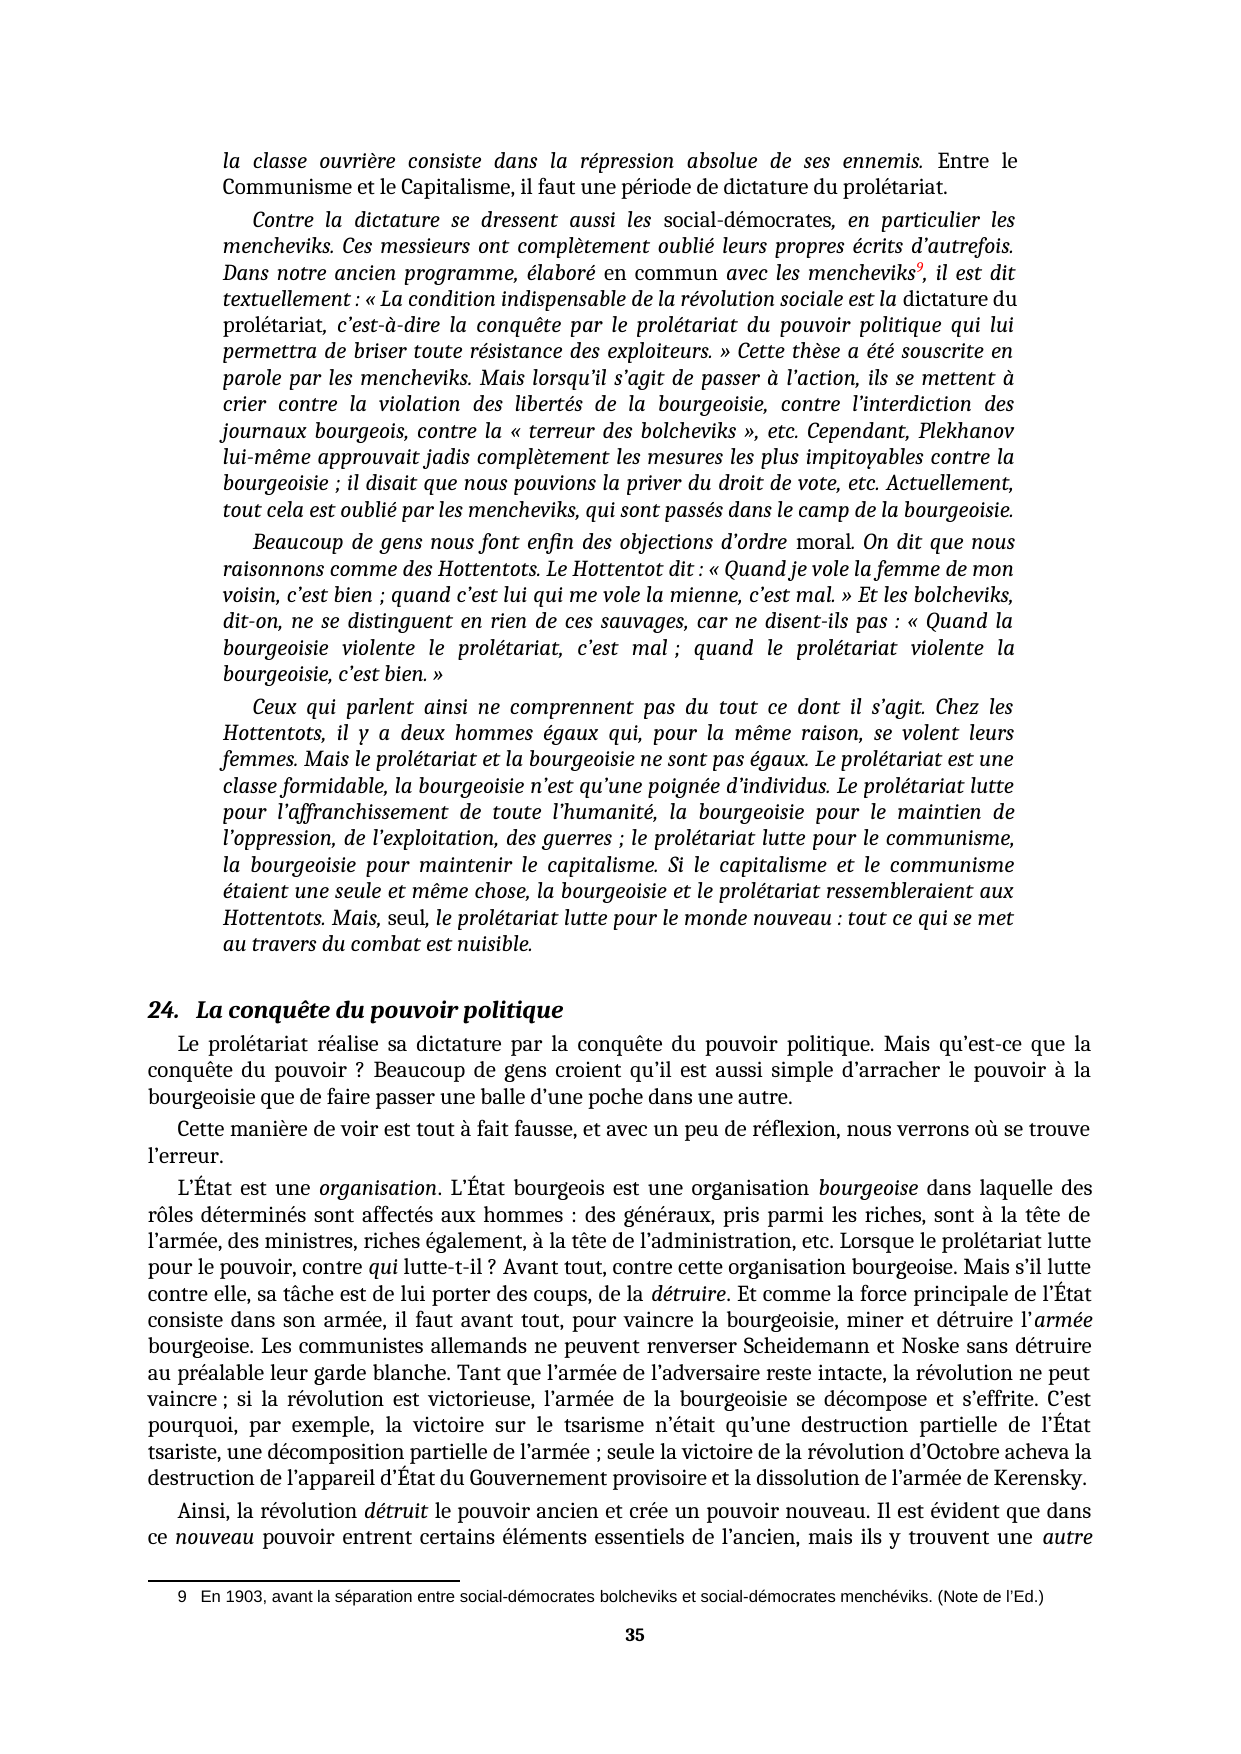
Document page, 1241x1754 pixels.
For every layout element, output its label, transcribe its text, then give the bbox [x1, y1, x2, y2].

text En 1903, avant la séparation entre social-démocrates bolcheviks et social-démocrates menchéviks. (Note de l’Ed.) [148, 1587, 1093, 1606]
text Le prolétariat réalise sa dictature par la conquête du pouvoir politique. Mais qu’est-ce que la conquête du pouvoir ? Beaucoup de gens croient qu’il est aussi simple d’arracher le pouvoir à la bourgeoisie que de faire passer une balle d’une poche dans une autre. [148, 1031, 1093, 1110]
text la classe ouvrière consiste dans la répression absolue de ses ennemis. Entre le Communisme et le Capitalisme, il faut une période de dictature du prolétariat. [223, 148, 1018, 200]
text Beaucoup de gens nous font enfin des objections d’ordre moral. On dit que nous raisonnons comme des Hottentots. Le Hottentot dit : « Quand je vole la femme de mon voisin, c’est bien ; quand c’est lui qui me vole la mienne, c’est mal. » Et les bolcheviks, dit-on, ne se distinguent en rien de ces sauvages, car ne disent-ils pas : « Quand la bourgeoisie violente le prolétariat, c’est mal ; quand le prolétariat violente la bourgeoisie, c’est bien. » [223, 529, 1018, 687]
text L’État est une organisation. L’État bourgeois est une organisation bourgeoise dans laquelle des rôles déterminés sont affectés aux hommes : des généraux, pris parmi les riches, sont à la tête de l’armée, des ministres, riches également, à la tête de l’administration, etc. Lorsque le prolétariat lutte pour le pouvoir, contre qui lutte-t-il ? Avant tout, contre cette organisation bourgeoise. Mais s’il lutte contre elle, sa tâche est de lui porter des coups, de la détruire. Et comme la force principale de l’État consiste dans son armée, il faut avant tout, pour vaincre la bourgeoisie, miner et détruire l’armée bourgeoise. Les communistes allemands ne peuvent renverser Scheidemann et Noske sans détruire au préalable leur garde blanche. Tant que l’armée de l’adversaire reste intacte, la révolution ne peut vaincre ; si la révolution est victorieuse, l’armée de la bourgeoisie se décompose et s’effrite. C’est pourquoi, par exemple, la victoire sur le tsarisme n’était qu’une destruction partielle de l’État tsariste, une décomposition partielle de l’armée ; seule la victoire de la révolution d’Octobre acheva la destruction de l’appareil d’État du Gouvernement provisoire et la dissolution de l’armée de Kerensky. [148, 1175, 1093, 1491]
list 24. La conquête du pouvoir politique [110, 996, 1093, 1024]
text Ainsi, la révolution détruit le pouvoir ancien et crée un pouvoir nouveau. Il est évident que dans ce nouveau pouvoir entrent certains éléments essentiels de l’ancien, mais ils y trouvent une autre [148, 1498, 1093, 1550]
text Ceux qui parlent ainsi ne comprennent pas du tout ce dont il s’agit. Chez les Hottentots, il y a deux hommes égaux qui, pour la même raison, se volent leurs femmes. Mais le prolétariat et la bourgeoisie ne sont pas égaux. Le prolétariat est une classe formidable, la bourgeoisie n’est qu’une poignée d’individus. Le prolétariat lutte pour l’affranchissement de toute l’humanité, la bourgeoisie pour le maintien de l’oppression, de l’exploitation, des guerres ; le prolétariat lutte pour le communisme, la bourgeoisie pour maintenir le capitalisme. Si le capitalisme et le communisme étaient une seule et même chose, la bourgeoisie et le prolétariat ressembleraient aux Hottentots. Mais, seul, le prolétariat lutte pour le monde nouveau : tout ce qui se met au travers du combat est nuisible. [223, 693, 1018, 957]
text Cette manière de voir est tout à fait fausse, et avec un peu de réflexion, nous verrons où se trouve l’erreur. [148, 1116, 1093, 1169]
text Contre la dictature se dressent aussi les social-démocrates, en particulier les mencheviks. Ces messieurs ont complètement oublié leurs propres écrits d’autrefois. Dans notre ancien programme, élaboré en commun avec les mencheviks, il est dit textuellement : « La condition indispensable de la révolution sociale est la dictature du prolétariat, c’est-à-dire la conquête par le prolétariat du pouvoir politique qui lui permettra de briser toute résistance des exploiteurs. » Cette thèse a été souscrite en parole par les mencheviks. Mais lorsqu’il s’agit de passer à l’action, ils se mettent à crier contre la violation des libertés de la bourgeoisie, contre l’interdiction des journaux bourgeois, contre la « terreur des bolcheviks », etc. Cependant, Plekhanov lui-même approuvait jadis complètement les mesures les plus impitoyables contre la bourgeoisie ; il disait que nous pouvions la priver du droit de vote, etc. Actuellement, tout cela est oublié par les mencheviks, qui sont passés dans le camp de la bourgeoisie. [223, 207, 1018, 523]
